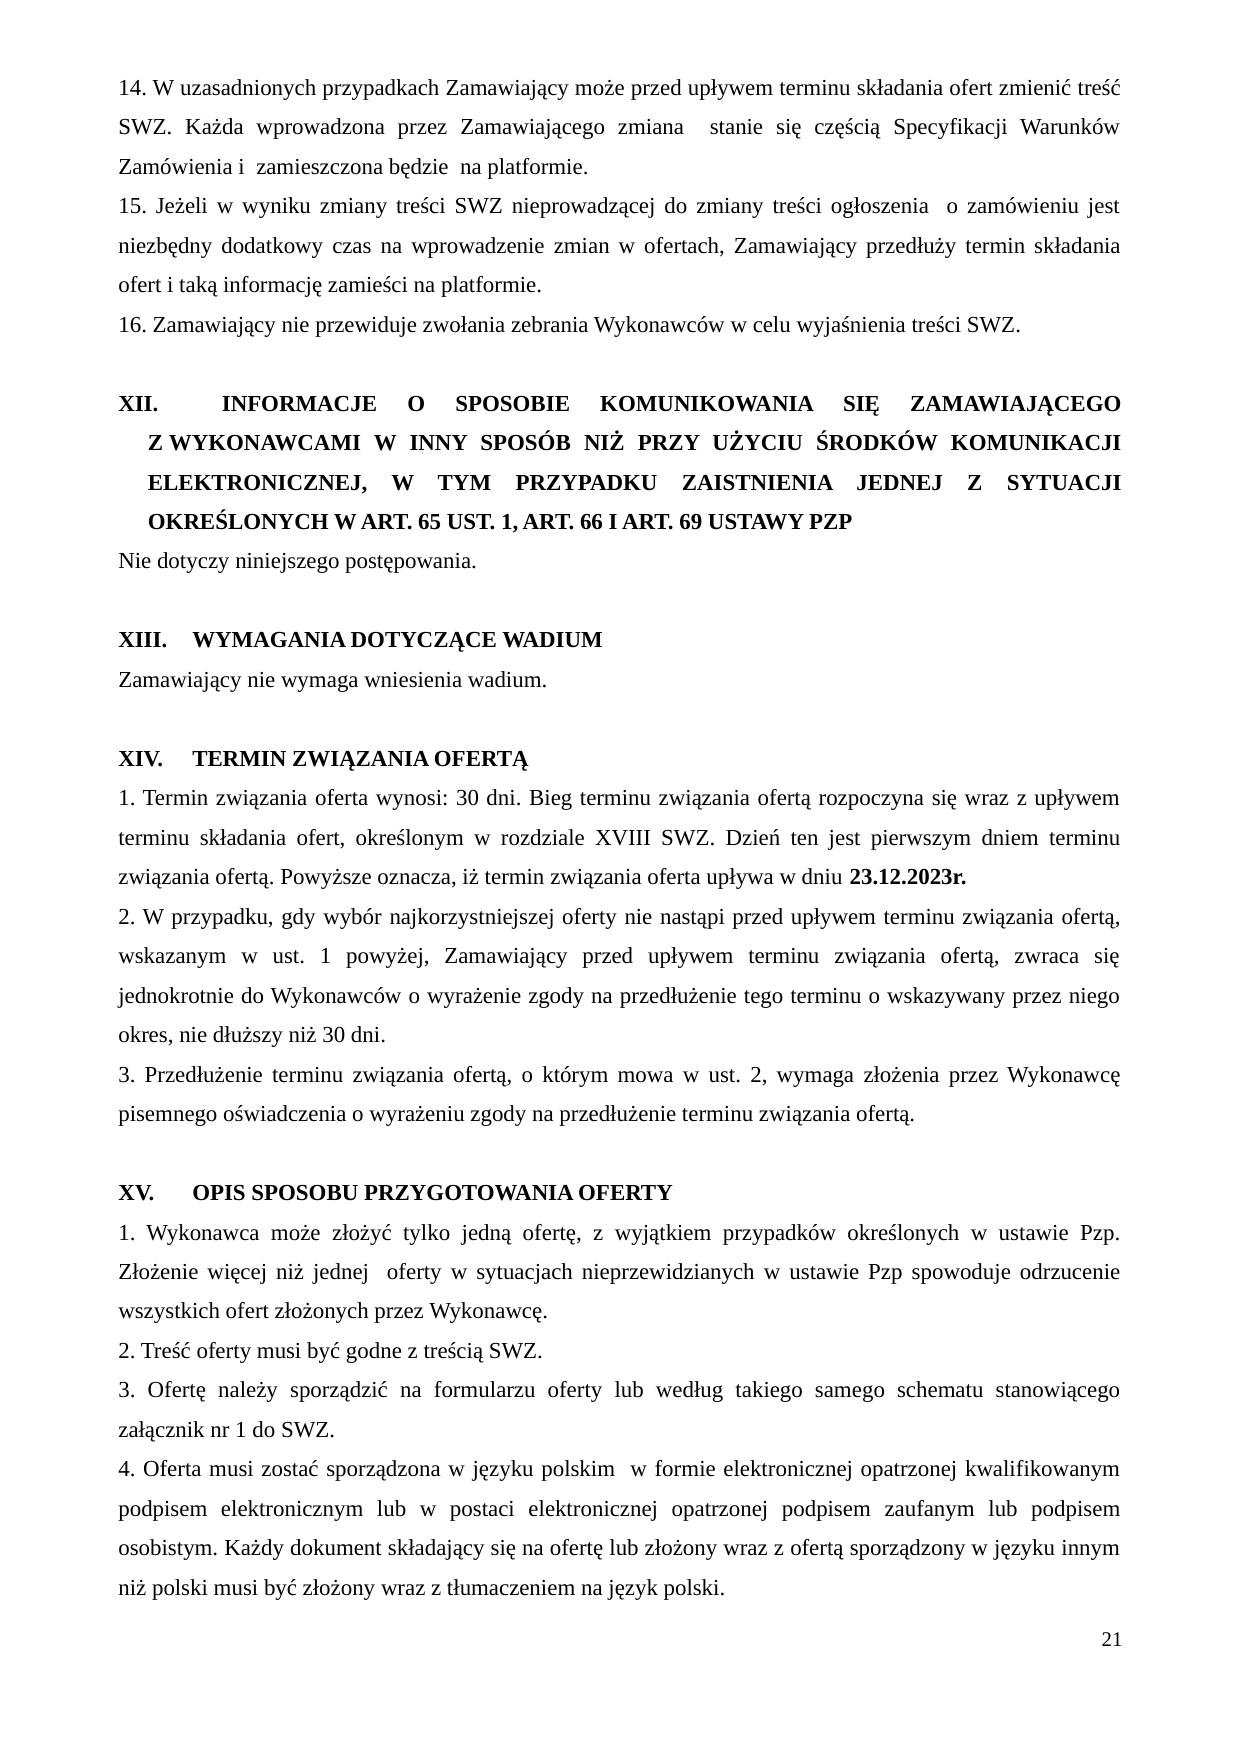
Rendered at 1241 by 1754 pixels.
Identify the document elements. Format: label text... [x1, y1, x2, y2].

text XIII. WYMAGANIA DOTYCZĄCE WADIUM [118, 626, 1122, 653]
text 3. Przedłużenie terminu związania ofertą, o którym mowa w ust. 2, wymaga złożenia przez Wykonawcę pisemnego oświadczenia o wyrażeniu zgody na przedłużenie terminu związania ofertą. [118, 1061, 1122, 1127]
text 2. Treść oferty musi być godne z treścią SWZ. [118, 1337, 1122, 1363]
text 1. Wykonawca może złożyć tylko jedną ofertę, z wyjątkiem przypadków określonych w ustawie Pzp. Złożenie więcej niż jednej oferty w sytuacjach nieprzewidzianych w ustawie Pzp spowoduje odrzucenie wszystkich ofert złożonych przez Wykonawcę. [118, 1219, 1122, 1324]
text 16. Zamawiający nie przewiduje zwołania zebrania Wykonawców w celu wyjaśnienia treści SWZ. [118, 311, 1122, 337]
text 3. Ofertę należy sporządzić na formularzu oferty lub według takiego samego schematu stanowiącego załącznik nr 1 do SWZ. [118, 1377, 1122, 1442]
text 14. W uzasadnionych przypadkach Zamawiający może przed upływem terminu składania ofert zmienić treść SWZ. Każda wprowadzona przez Zamawiającego zmiana stanie się częścią Specyfikacji Warunków Zamówienia i zamieszczona będzie na platformie. [118, 74, 1122, 179]
text XIV. TERMIN ZWIĄZANIA OFERTĄ [118, 745, 1122, 771]
text 4. Oferta musi zostać sporządzona w języku polskim w formie elektronicznej opatrzonej kwalifikowanym podpisem elektronicznym lub w postaci elektronicznej opatrzonej podpisem zaufanym lub podpisem osobistym. Każdy dokument składający się na ofertę lub złożony wraz z ofertą sporządzony w języku innym niż polski musi być złożony wraz z tłumaczeniem na język polski. [118, 1456, 1122, 1600]
text Nie dotyczy niniejszego postępowania. [118, 547, 1122, 574]
text 2. W przypadku, gdy wybór najkorzystniejszej oferty nie nastąpi przed upływem terminu związania ofertą, wskazanym w ust. 1 powyżej, Zamawiający przed upływem terminu związania ofertą, zwraca się jednokrotnie do Wykonawców o wyrażenie zgody na przedłużenie tego terminu o wskazywany przez niego okres, nie dłuższy niż 30 dni. [118, 903, 1122, 1048]
text XV. OPIS SPOSOBU PRZYGOTOWANIA OFERTY [118, 1179, 1122, 1206]
text 1. Termin związania oferta wynosi: 30 dni. Bieg terminu związania ofertą rozpoczyna się wraz z upływem terminu składania ofert, określonym w rozdziale XVIII SWZ. Dzień ten jest pierwszym dniem terminu związania ofertą. Powyższe oznacza, iż termin związania oferta upływa w dniu 23.12.2023r. [118, 784, 1122, 890]
text XII. INFORMACJE O SPOSOBIE KOMUNIKOWANIA SIĘ ZAMAWIAJĄCEGO Z WYKONAWCAMI W INNY SPOSÓB NIŻ PRZY UŻYCIU ŚRODKÓW KOMUNIKACJI ELEKTRONICZNEJ, W TYM PRZYPADKU ZAISTNIENIA JEDNEJ Z SYTUACJI OKREŚLONYCH W ART. 65 UST. 1, ART. 66 I ART. 69 USTAWY PZP [118, 389, 1122, 534]
text 15. Jeżeli w wyniku zmiany treści SWZ nieprowadzącej do zmiany treści ogłoszenia o zamówieniu jest niezbędny dodatkowy czas na wprowadzenie zmian w ofertach, Zamawiający przedłuży termin składania ofert i taką informację zamieści na platformie. [118, 192, 1122, 297]
text Zamawiający nie wymaga wniesienia wadium. [118, 666, 1122, 692]
